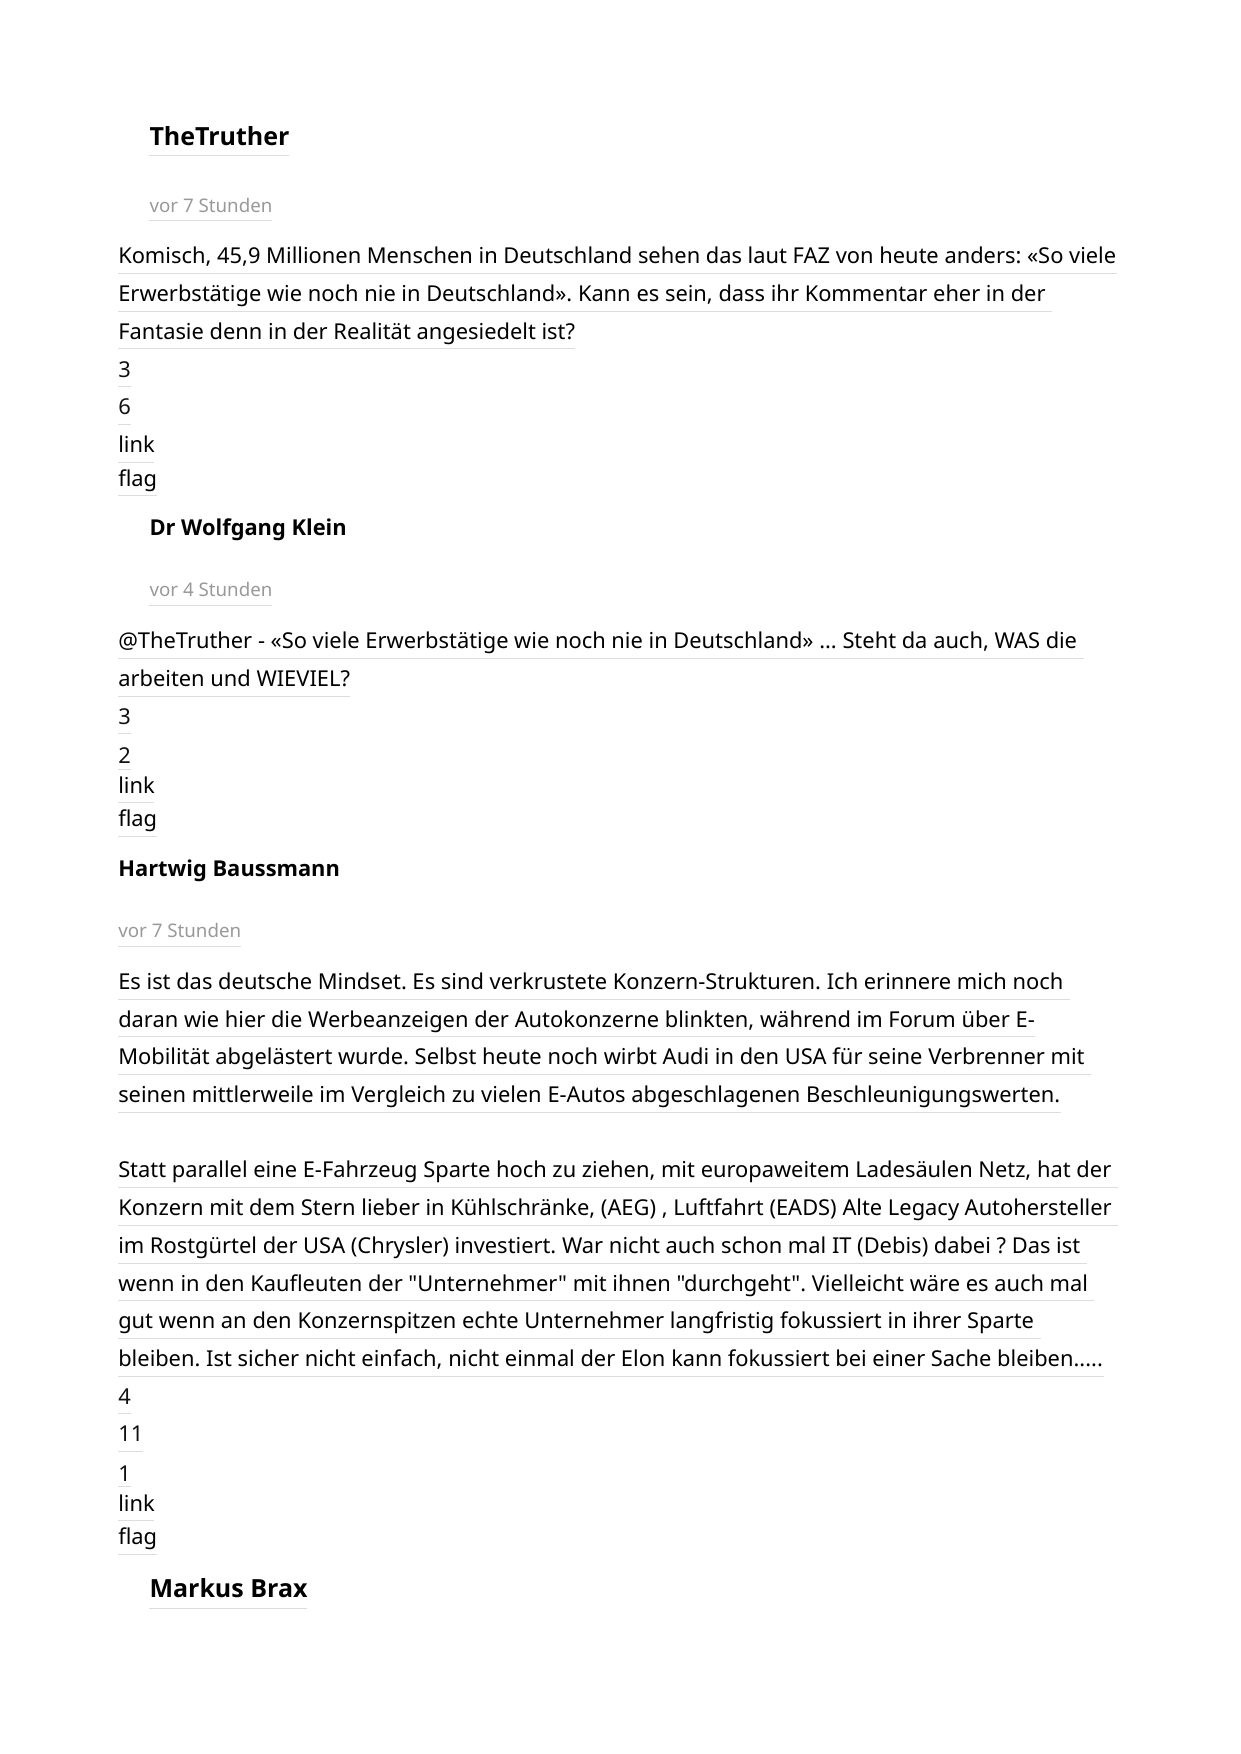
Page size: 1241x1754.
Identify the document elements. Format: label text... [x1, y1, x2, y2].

text link [118, 770, 1122, 803]
text 3 [118, 701, 1122, 734]
text flag [118, 1521, 1122, 1555]
text flag [118, 803, 1122, 837]
text vor 4 Stunden [149, 577, 1117, 606]
text 11 [118, 1418, 1122, 1452]
text 3 [118, 353, 1122, 387]
text link [118, 1487, 1122, 1521]
text vor 7 Stunden [149, 192, 1117, 221]
text TheTruther [149, 118, 1122, 156]
text 4 [118, 1381, 1122, 1414]
text 6 [118, 391, 1122, 425]
text Hartwig Baussmann [118, 853, 1122, 883]
text flag [118, 463, 1122, 496]
text 1 [118, 1456, 1122, 1487]
text 2 [118, 738, 1122, 770]
text Dr Wolfgang Klein [149, 512, 1122, 542]
text link [118, 429, 1122, 463]
text @TheTruther - «So viele Erwerbstätige wie noch nie in Deutschland» ... Steht da auch, WAS die arbeiten und WIEVIEL? [118, 625, 1122, 697]
text Markus Brax [149, 1571, 1122, 1609]
text Komisch, 45,9 Millionen Menschen in Deutschland sehen das laut FAZ von heute anders: «So viele Erwerbstätige wie noch nie in Deutschland». Kann es sein, dass ihr Kommentar eher in der Fantasie denn in der Realität angesiedelt ist? [118, 240, 1122, 349]
text Es ist das deutsche Mindset. Es sind verkrustete Konzern-Strukturen. Ich erinnere mich noch daran wie hier die Werbeanzeigen der Autokonzerne blinkten, während im Forum über E-Mobilität abgelästert wurde. Selbst heute noch wirbt Audi in den USA für seine Verbrenner mit seinen mittlerweile im Vergleich zu vielen E-Autos abgeschlagenen Beschleunigungswerten. Statt parallel eine E-Fahrzeug Sparte hoch zu ziehen, mit europaweitem Ladesäulen Netz, hat der Konzern mit dem Stern lieber in Kühlschränke, (AEG) , Luftfahrt (EADS) Alte Legacy Autohersteller im Rostgürtel der USA (Chrysler) investiert. War nicht auch schon mal IT (Debis) dabei ? Das ist wenn in den Kaufleuten der "Unternehmer" mit ihnen "durchgeht". Vielleicht wäre es auch mal gut wenn an den Konzernspitzen echte Unternehmer langfristig fokussiert in ihrer Sparte bleiben. Ist sicher nicht einfach, nicht einmal der Elon kann fokussiert bei einer Sache bleiben..... [118, 966, 1122, 1377]
text vor 7 Stunden [118, 917, 1117, 947]
